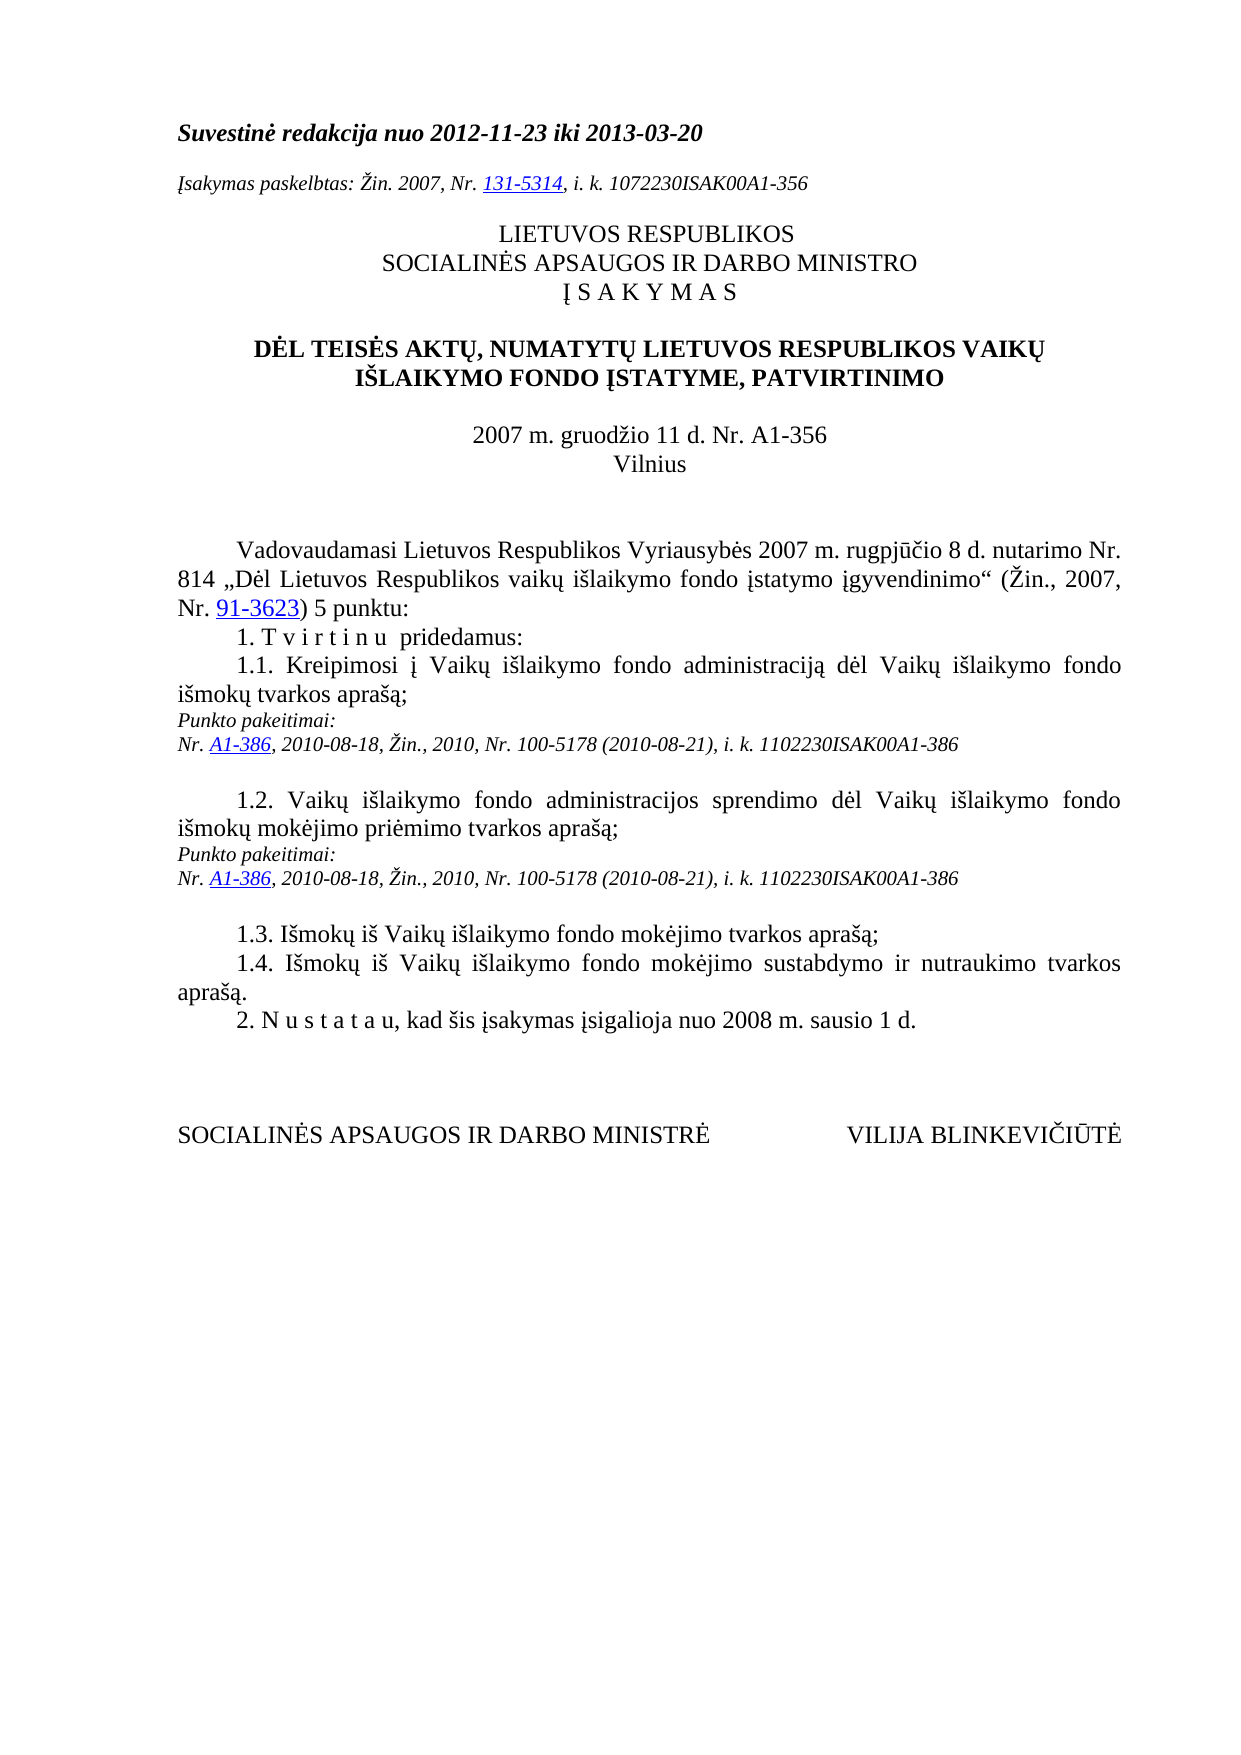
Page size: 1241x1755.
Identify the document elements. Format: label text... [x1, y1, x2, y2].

text DĖL TEISĖS AKTŲ, NUMATYTŲ LIETUVOS RESPUBLIKOS VAIKŲ IŠLAIKYMO FONDO ĮSTATYME, PATVIRTINIMO [177, 334, 1122, 392]
text Vadovaudamasi Lietuvos Respublikos Vyriausybės 2007 m. rugpjūčio 8 d. nutarimo Nr. 814 „Dėl Lietuvos Respublikos vaikų išlaikymo fondo įstatymo įgyvendinimo“ (Žin., 2007, Nr. 91-3623) 5 punktu: [177, 535, 1122, 622]
text ĮSAKYMAS [177, 277, 1122, 305]
text SOCIALINĖS APSAUGOS IR DARBO MINISTRĖ VILIJA BLINKEVIČIŪTĖ [177, 1120, 1122, 1149]
text Punkto pakeitimai: [177, 708, 1122, 732]
text Punkto pakeitimai: [177, 842, 1122, 866]
text 1.2. Vaikų išlaikymo fondo administracijos sprendimo dėl Vaikų išlaikymo fondo išmokų mokėjimo priėmimo tvarkos aprašą; [177, 785, 1122, 842]
text LIETUVOS RESPUBLIKOS SOCIALINĖS APSAUGOS IR DARBO MINISTRO [177, 219, 1122, 277]
text 1.4. Išmokų iš Vaikų išlaikymo fondo mokėjimo sustabdymo ir nutraukimo tvarkos aprašą. [177, 948, 1122, 1005]
text 2007 m. gruodžio 11 d. Nr. A1-356 [177, 420, 1122, 449]
text Suvestinė redakcija nuo 2012-11-23 iki 2013-03-20 [177, 118, 1122, 147]
text 2. Nustatau, kad šis įsakymas įsigalioja nuo 2008 m. sausio 1 d. [177, 1005, 1122, 1034]
text Nr. A1-386, 2010-08-18, Žin., 2010, Nr. 100-5178 (2010-08-21), i. k. 1102230ISAK00A1-386 [177, 732, 1122, 756]
text 1.1. Kreipimosi į Vaikų išlaikymo fondo administraciją dėl Vaikų išlaikymo fondo išmokų tvarkos aprašą; [177, 650, 1122, 708]
text Vilnius [177, 449, 1122, 478]
text 1.3. Išmokų iš Vaikų išlaikymo fondo mokėjimo tvarkos aprašą; [177, 919, 1122, 948]
text 1. Tvirtinu pridedamus: [177, 622, 1122, 650]
text Nr. A1-386, 2010-08-18, Žin., 2010, Nr. 100-5178 (2010-08-21), i. k. 1102230ISAK00A1-386 [177, 866, 1122, 890]
text Įsakymas paskelbtas: Žin. 2007, Nr. 131-5314, i. k. 1072230ISAK00A1-356 [177, 171, 1122, 195]
